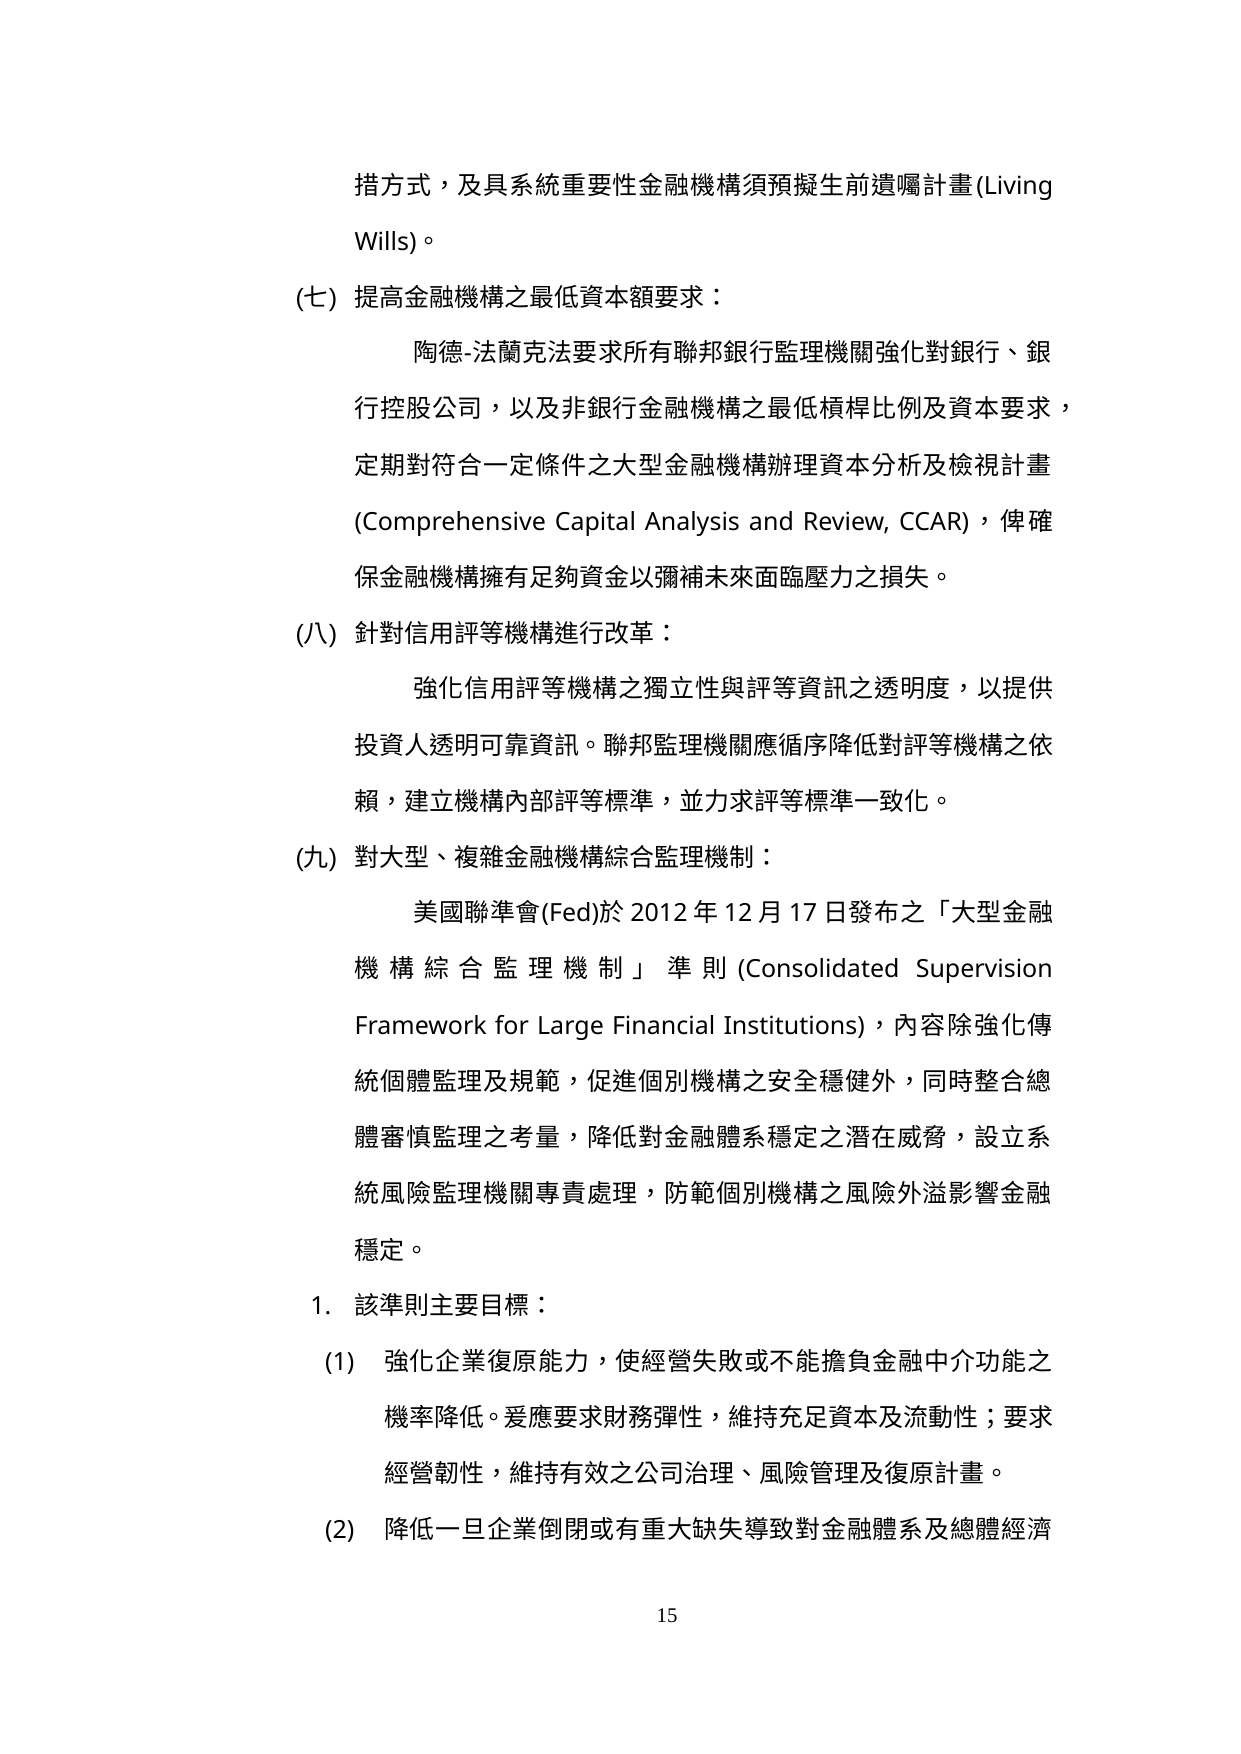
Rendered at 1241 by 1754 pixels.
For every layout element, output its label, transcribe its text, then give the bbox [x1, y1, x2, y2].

list 針對信用評等機構進行改革： [295, 613, 1053, 650]
list 強化企業復原能力，使經營失敗或不能擔負金融中介功能之機率降低。爰應要求財務彈性，維持充足資本及流動性；要求經營韌性，維持有效之公司治理、風險管理及復原計畫。 [325, 1341, 1053, 1491]
list 提高金融機構之最低資本額要求： [295, 276, 1053, 314]
list 降低一旦企業倒閉或有重大缺失導致對金融體系及總體經濟 [325, 1509, 1053, 1546]
text 美國聯準會(Fed)於2012年12月17日發布之「大型金融機構綜合監理機制」準則(Consolidated Supervision Framework for Large Financial Institutions)，內容除強化傳統個體監理及規範，促進個別機構之安全穩健外，同時整合總體審慎監理之考量，降低對金融體系穩定之潛在威脅，設立系統風險監理機關專責處理，防範個別機構之風險外溢影響金融穩定。 [354, 892, 1053, 1267]
text 強化信用評等機構之獨立性與評等資訊之透明度，以提供投資人透明可靠資訊。聯邦監理機關應循序降低對評等機構之依賴，建立機構內部評等標準，並力求評等標準一致化。 [354, 668, 1053, 818]
list 對大型、複雜金融機構綜合監理機制： [295, 836, 1053, 874]
text 陶德-法蘭克法要求所有聯邦銀行監理機關強化對銀行、銀行控股公司，以及非銀行金融機構之最低槓桿比例及資本要求，定期對符合一定條件之大型金融機構辦理資本分析及檢視計畫(Comprehensive Capital Analysis and Review, CCAR)，俾確保金融機構擁有足夠資金以彌補未來面臨壓力之損失。 [354, 332, 1053, 594]
text 措方式，及具系統重要性金融機構須預擬生前遺囑計畫(Living Wills)。 [354, 164, 1053, 258]
list 該準則主要目標： [310, 1285, 1053, 1323]
